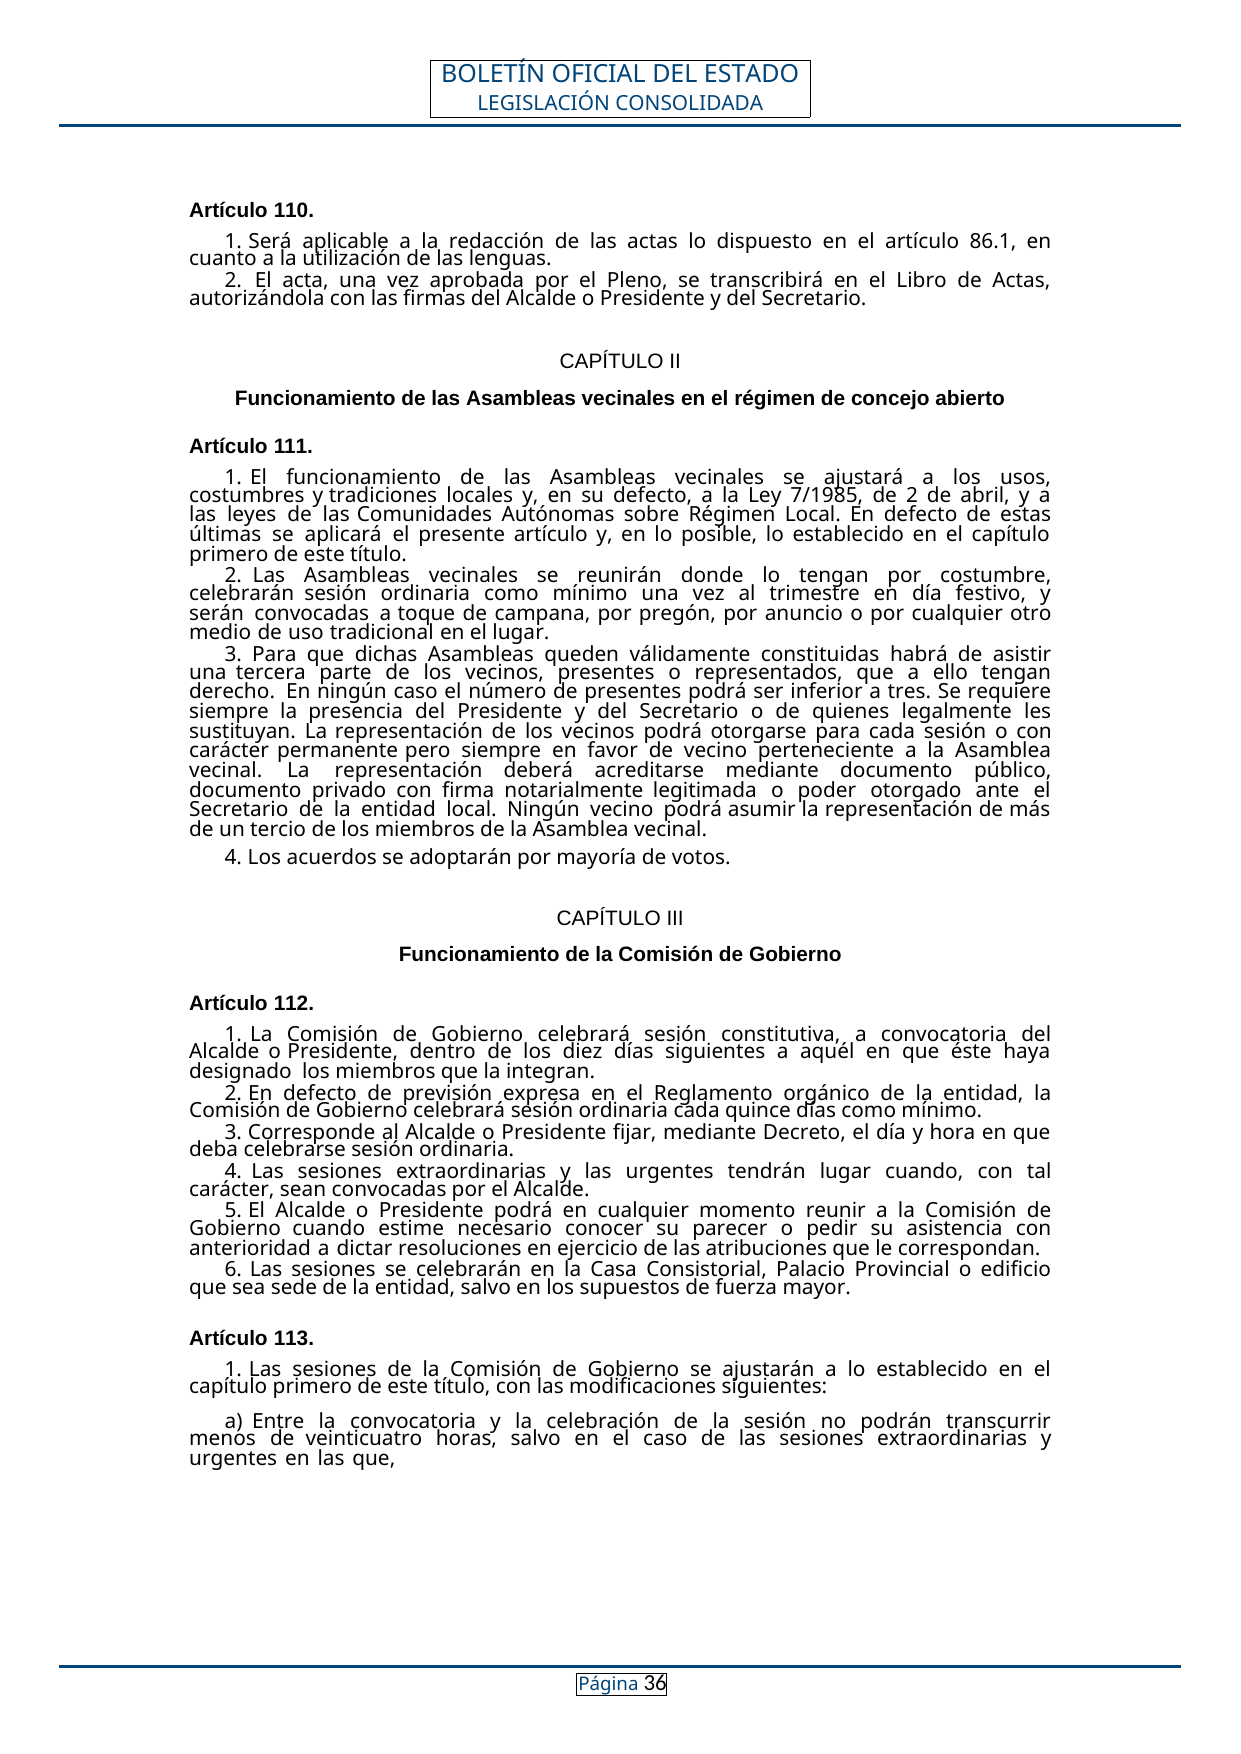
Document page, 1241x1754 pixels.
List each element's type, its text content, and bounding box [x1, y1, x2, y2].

text Artículo 111. [189, 434, 1194, 458]
list Las sesiones extraordinarias y las urgentes tendrán lugar cuando, con tal carácter, sean convocadas por el Alcalde. [189, 1163, 1051, 1202]
subtitle Artículo 113. [189, 1326, 1194, 1350]
list La Comisión de Gobierno celebrará sesión constitutiva, a convocatoria del Alcalde o Presidente, dentro de los diez días siguientes a aquél en que éste haya designado los miembros que la integran. [189, 1025, 1051, 1084]
list Corresponde al Alcalde o Presidente fijar, mediante Decreto, el día y hora en que deba celebrarse sesión ordinaria. [189, 1124, 1051, 1163]
list Para que dichas Asambleas queden válidamente constituidas habrá de asistir una tercera parte de los vecinos, presentes o representados, que a ello tengan derecho. En ningún caso el número de presentes podrá ser inferior a tres. Se requiere siempre la presencia del Presidente y del Secretario o de quienes legalmente les sustituyan. La representación de los vecinos podrá otorgarse para cada sesión o con carácter permanente pero siempre en favor de vecino perteneciente a la Asamblea vecinal. La representación deberá acreditarse mediante documento público, documento privado con firma notarialmente legitimada o poder otorgado ante el Secretario de la entidad local. Ningún vecino podrá asumir la representación de más de un tercio de los miembros de la Asamblea vecinal. [189, 646, 1051, 843]
list El acta, una vez aprobada por el Pleno, se transcribirá en el Libro de Actas, autorizándola con las firmas del Alcalde o Presidente y del Secretario. [189, 272, 1051, 311]
list Las Asambleas vecinales se reunirán donde lo tengan por costumbre, celebrarán sesión ordinaria como mínimo una vez al trimestre en día festivo, y serán convocadas a toque de campana, por pregón, por anuncio o por cualquier otro medio de uso tradicional en el lugar. [189, 567, 1051, 646]
list Entre la convocatoria y la celebración de la sesión no podrán transcurrir menos de veinticuatro horas, salvo en el caso de las sesiones extraordinarias y urgentes en las que, [189, 1413, 1051, 1472]
list El Alcalde o Presidente podrá en cualquier momento reunir a la Comisión de Gobierno cuando estime necesario conocer su parecer o pedir su asistencia con anterioridad a dictar resoluciones en ejercicio de las atribuciones que le correspondan. [189, 1202, 1051, 1261]
list Los acuerdos se adoptarán por mayoría de votos. [224, 843, 1194, 869]
subtitle Funcionamiento de las Asambleas vecinales en el régimen de concejo abierto [234, 386, 1194, 409]
list Será aplicable a la redacción de las actas lo dispuesto en el artículo 86.1, en cuanto a la utilización de las lenguas. [189, 233, 1051, 272]
list En defecto de previsión expresa en el Reglamento orgánico de la entidad, la Comisión de Gobierno celebrará sesión ordinaria cada quince días como mínimo. [189, 1084, 1051, 1124]
subtitle Funcionamiento de la Comisión de Gobierno [371, 942, 869, 966]
subtitle Artículo 110. [189, 198, 1072, 222]
text CAPÍTULO II [239, 349, 1001, 373]
list El funcionamiento de las Asambleas vecinales se ajustará a los usos, costumbres y tradiciones locales y, en su defecto, a la Ley 7/1985, de 2 de abril, y a las leyes de las Comunidades Autónomas sobre Régimen Local. En defecto de estas últimas se aplicará el presente artículo y, en lo posible, lo establecido en el capítulo primero de este título. [189, 469, 1051, 567]
list Las sesiones se celebrarán en la Casa Consistorial, Palacio Provincial o edificio que sea sede de la entidad, salvo en los supuestos de fuerza mayor. [189, 1261, 1051, 1300]
text CAPÍTULO III [290, 905, 950, 929]
text Artículo 112. [189, 991, 1194, 1015]
list Las sesiones de la Comisión de Gobierno se ajustarán a lo establecido en el capítulo primero de este título, con las modificaciones siguientes: [189, 1361, 1051, 1400]
